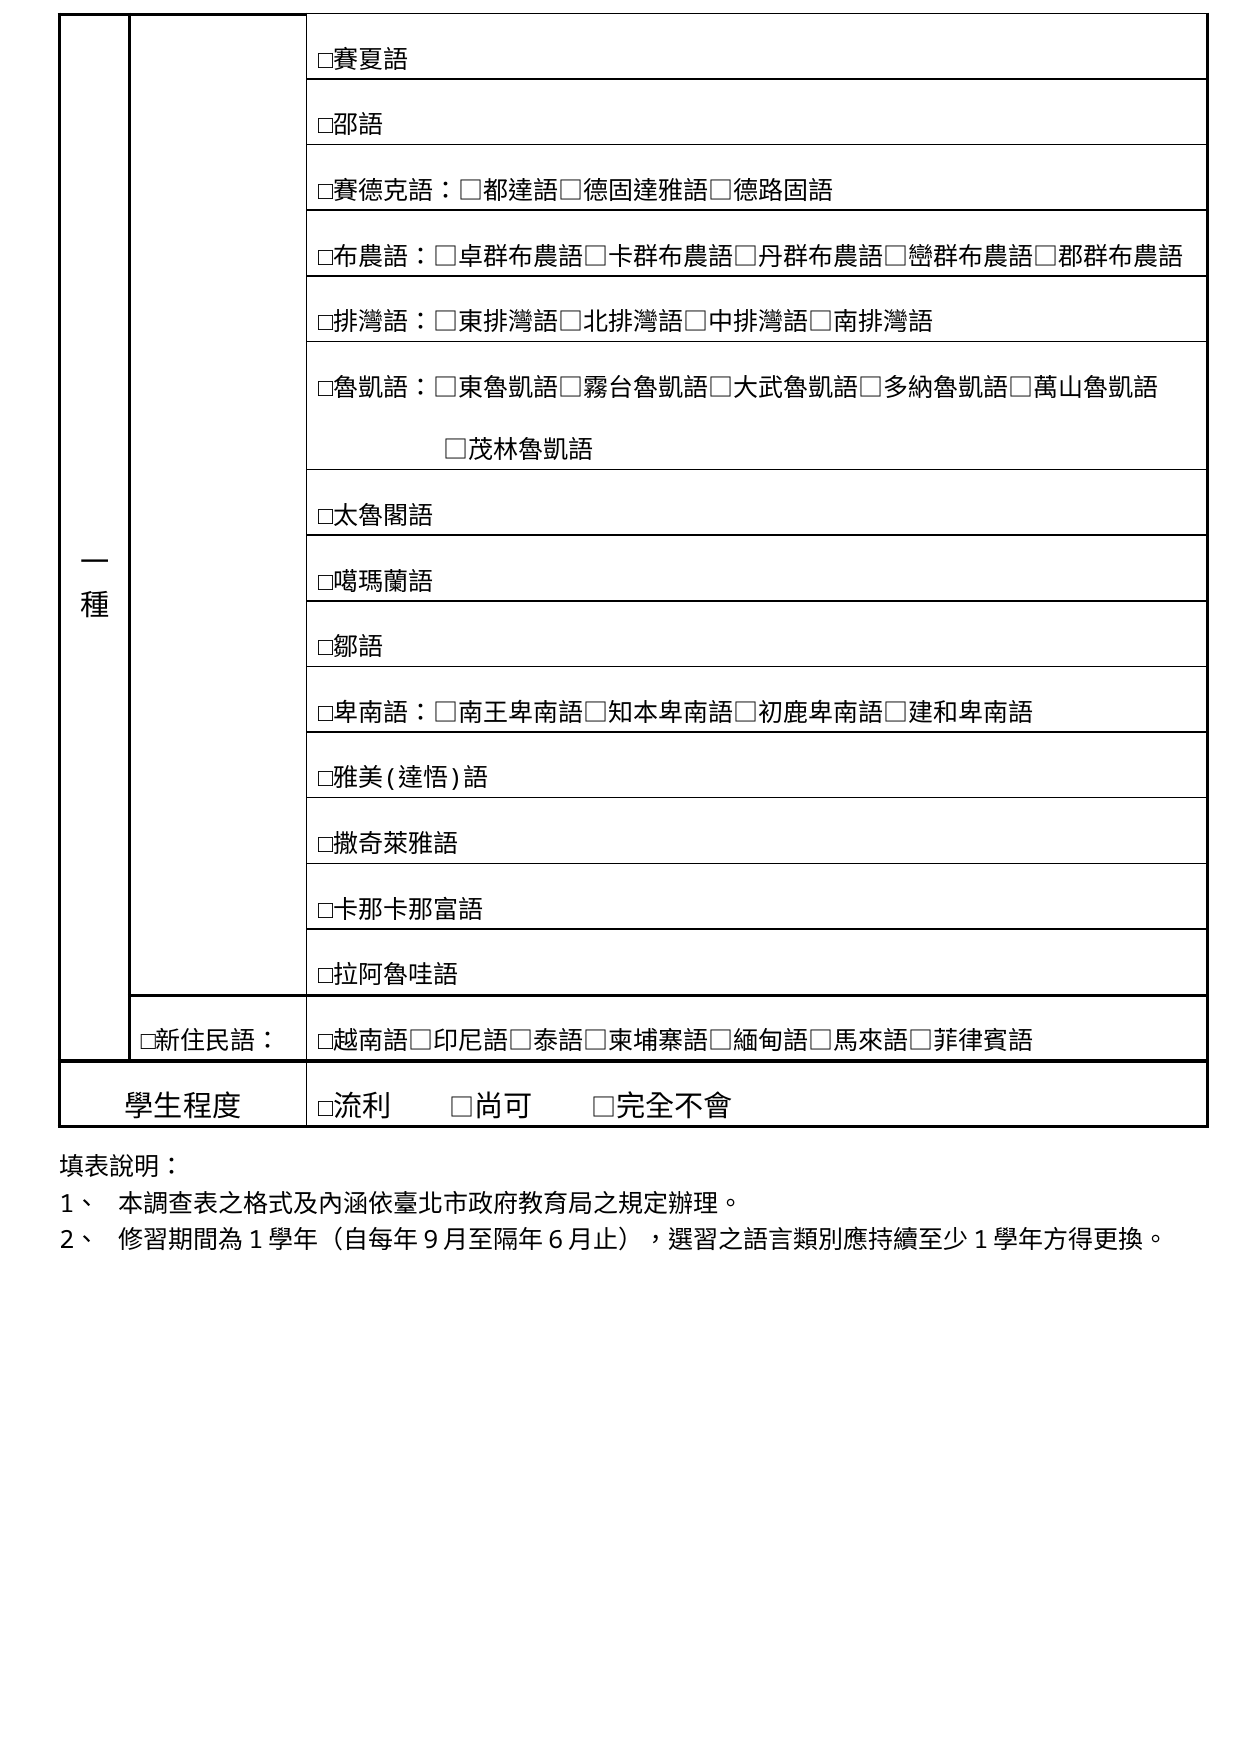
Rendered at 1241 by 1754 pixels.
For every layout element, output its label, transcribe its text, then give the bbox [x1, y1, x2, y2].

table_cell □新住民語： [131, 997, 306, 1059]
table_cell □布農語：□卓群布農語□卡群布農語□丹群布農語□巒群布農語□郡群布農語 [307, 211, 1206, 275]
list 修習期間為1學年（自每年9月至隔年6月止），選習之語言類別應持續至少1學年方得更換。 [59, 1219, 1211, 1256]
table_cell [131, 16, 306, 994]
table_cell □越南語□印尼語□泰語□柬埔寨語□緬甸語□馬來語□菲律賓語 [307, 997, 1206, 1059]
table_cell □撒奇萊雅語 [307, 798, 1206, 862]
table_cell □雅美(達悟)語 [307, 733, 1206, 797]
table_cell 學生程度 [61, 1063, 306, 1125]
table_cell □鄒語 [307, 602, 1206, 666]
text 填表說明： [59, 1147, 1181, 1183]
table_cell □拉阿魯哇語 [307, 930, 1206, 994]
table_cell □卑南語：□南王卑南語□知本卑南語□初鹿卑南語□建和卑南語 [307, 667, 1206, 731]
table_cell □噶瑪蘭語 [307, 536, 1206, 600]
table_cell □賽德克語：□都達語□德固達雅語□德路固語 [307, 145, 1206, 209]
table_cell □排灣語：□東排灣語□北排灣語□中排灣語□南排灣語 [307, 277, 1206, 341]
table_cell □太魯閣語 [307, 470, 1206, 534]
table_cell □流利 □尚可 □完全不會 [307, 1063, 1206, 1125]
table_cell □邵語 [307, 80, 1206, 144]
table_cell □魯凱語：□東魯凱語□霧台魯凱語□大武魯凱語□多納魯凱語□萬山魯凱語 □茂林魯凱語 [307, 342, 1206, 469]
table_cell □卡那卡那富語 [307, 864, 1206, 928]
list 本調查表之格式及內涵依臺北市政府教育局之規定辦理。 [59, 1183, 1181, 1219]
table_cell □賽夏語 [307, 14, 1206, 78]
table_cell 一種 [61, 16, 128, 1059]
